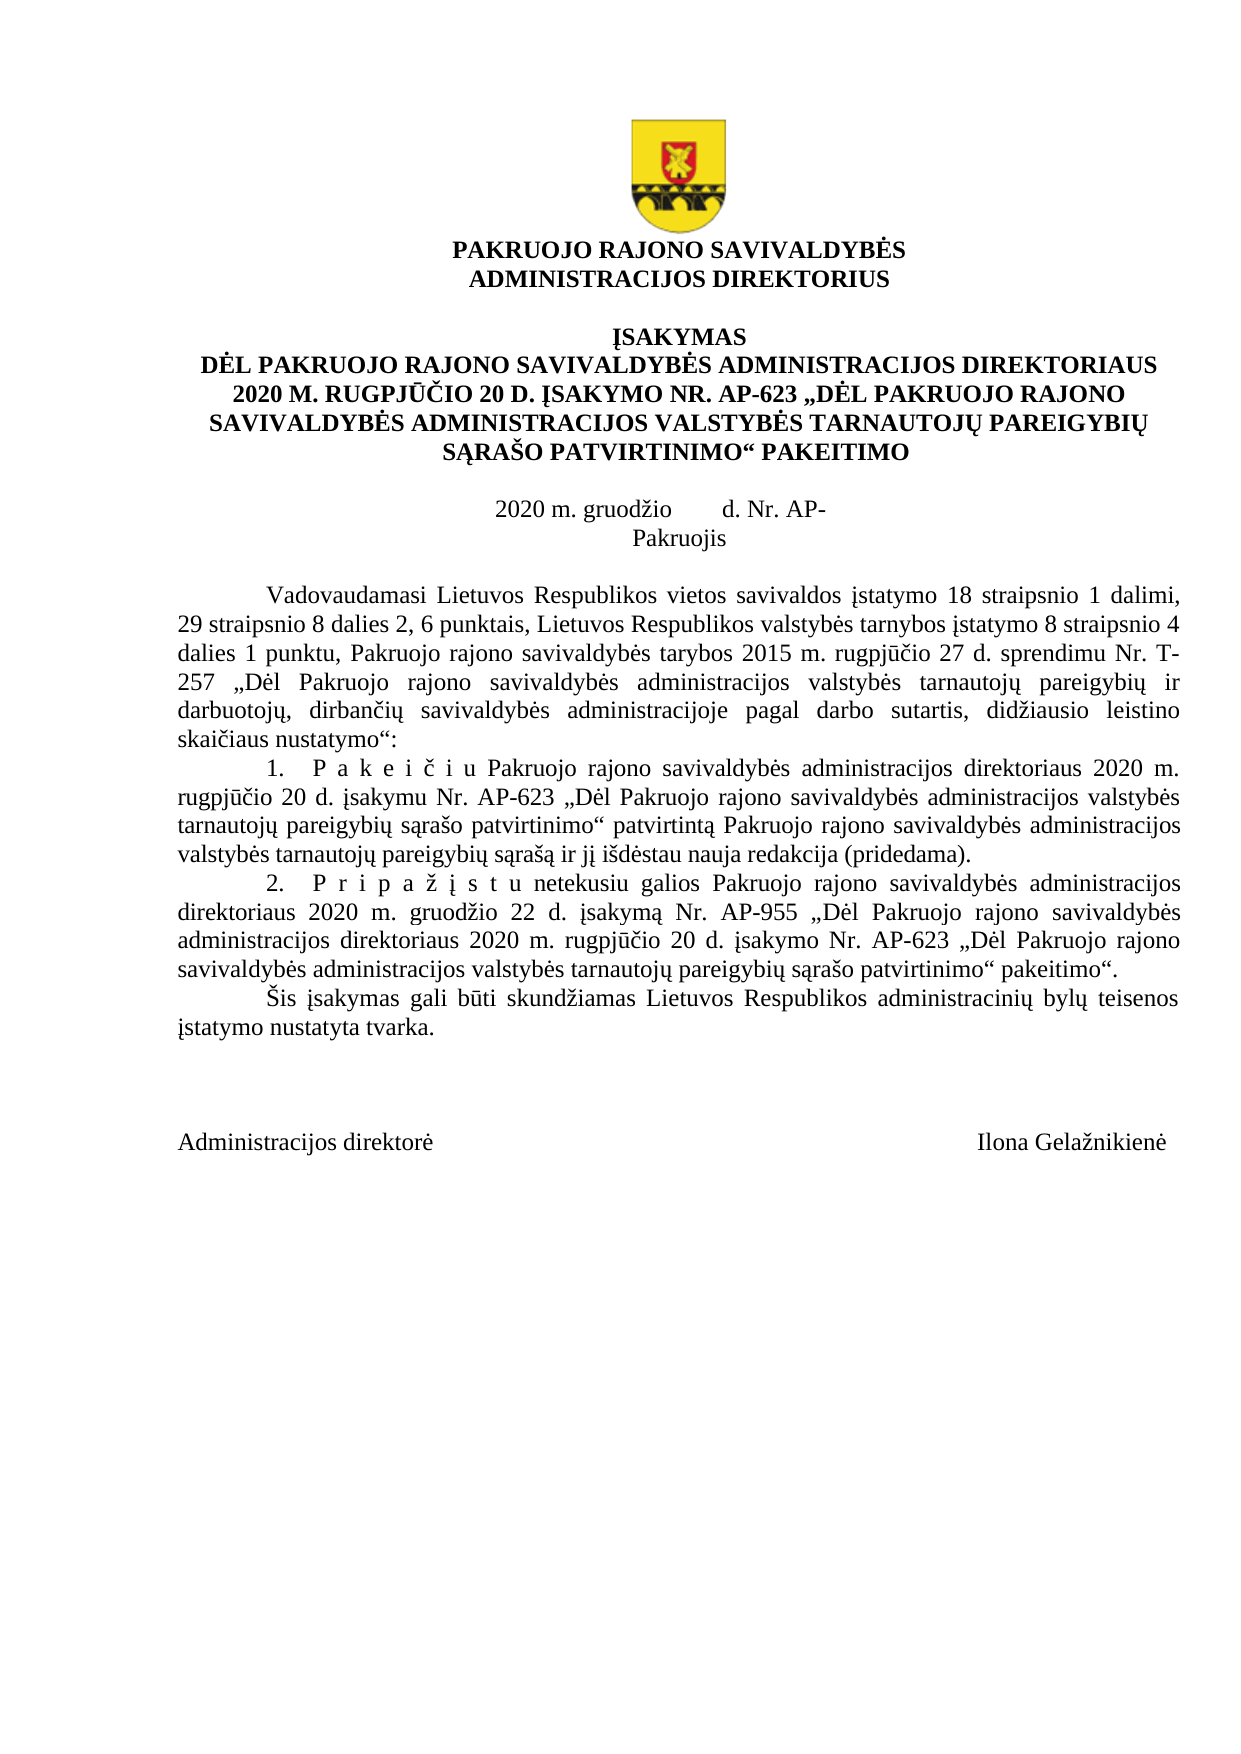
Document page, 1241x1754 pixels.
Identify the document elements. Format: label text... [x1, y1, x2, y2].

text PAKRUOJO RAJONO SAVIVALDYBĖS [177, 235, 1181, 264]
text Šis įsakymas gali būti skundžiamas Lietuvos Respublikos administracinių bylų teisenos įstatymo nustatyta tvarka. [177, 983, 1180, 1041]
text 2020 m. gruodžio d. Nr. AP- [177, 494, 1181, 523]
text 1. P a k e i č i u Pakruojo rajono savivaldybės administracijos direktoriaus 2020 m. rugpjūčio 20 d. įsakymu Nr. AP-623 „Dėl Pakruojo rajono savivaldybės administracijos valstybės tarnautojų pareigybių sąrašo patvirtinimo“ patvirtintą Pakruojo rajono savivaldybės administracijos valstybės tarnautojų pareigybių sąrašą ir jį išdėstau nauja redakcija (pridedama). [177, 753, 1181, 868]
text Vadovaudamasi Lietuvos Respublikos vietos savivaldos įstatymo 18 straipsnio 1 dalimi, 29 straipsnio 8 dalies 2, 6 punktais, Lietuvos Respublikos valstybės tarnybos įstatymo 8 straipsnio 4 dalies 1 punktu, Pakruojo rajono savivaldybės tarybos 2015 m. rugpjūčio 27 d. sprendimu Nr. T-257 „Dėl Pakruojo rajono savivaldybės administracijos valstybės tarnautojų pareigybių ir darbuotojų, dirbančių savivaldybės administracijoje pagal darbo sutartis, didžiausio leistino skaičiaus nustatymo“: [177, 580, 1181, 753]
text 2. P r i p a ž į s t u netekusiu galios Pakruojo rajono savivaldybės administracijos direktoriaus 2020 m. gruodžio 22 d. įsakymą Nr. AP-955 „Dėl Pakruojo rajono savivaldybės administracijos direktoriaus 2020 m. rugpjūčio 20 d. įsakymo Nr. AP-623 „Dėl Pakruojo rajono savivaldybės administracijos valstybės tarnautojų pareigybių sąrašo patvirtinimo“ pakeitimo“. [177, 868, 1181, 983]
text Pakruojis [177, 523, 1181, 552]
text DĖL PAKRUOJO RAJONO SAVIVALDYBĖS ADMINISTRACIJOS DIREKTORIAUS 2020 M. RUGPJŪČIO 20 D. ĮSAKYMO NR. AP-623 „DĖL PAKRUOJO RAJONO SAVIVALDYBĖS ADMINISTRACIJOS VALSTYBĖS TARNAUTOJŲ PAREIGYBIŲ SĄRAŠO PATVIRTINIMO“ PAKEITIMO [177, 350, 1181, 465]
text Administracijos direktorė Ilona Gelažnikienė [177, 1127, 1181, 1156]
text ĮSAKYMAS [177, 322, 1181, 350]
text ADMINISTRACIJOS DIREKTORIUS [177, 264, 1181, 293]
